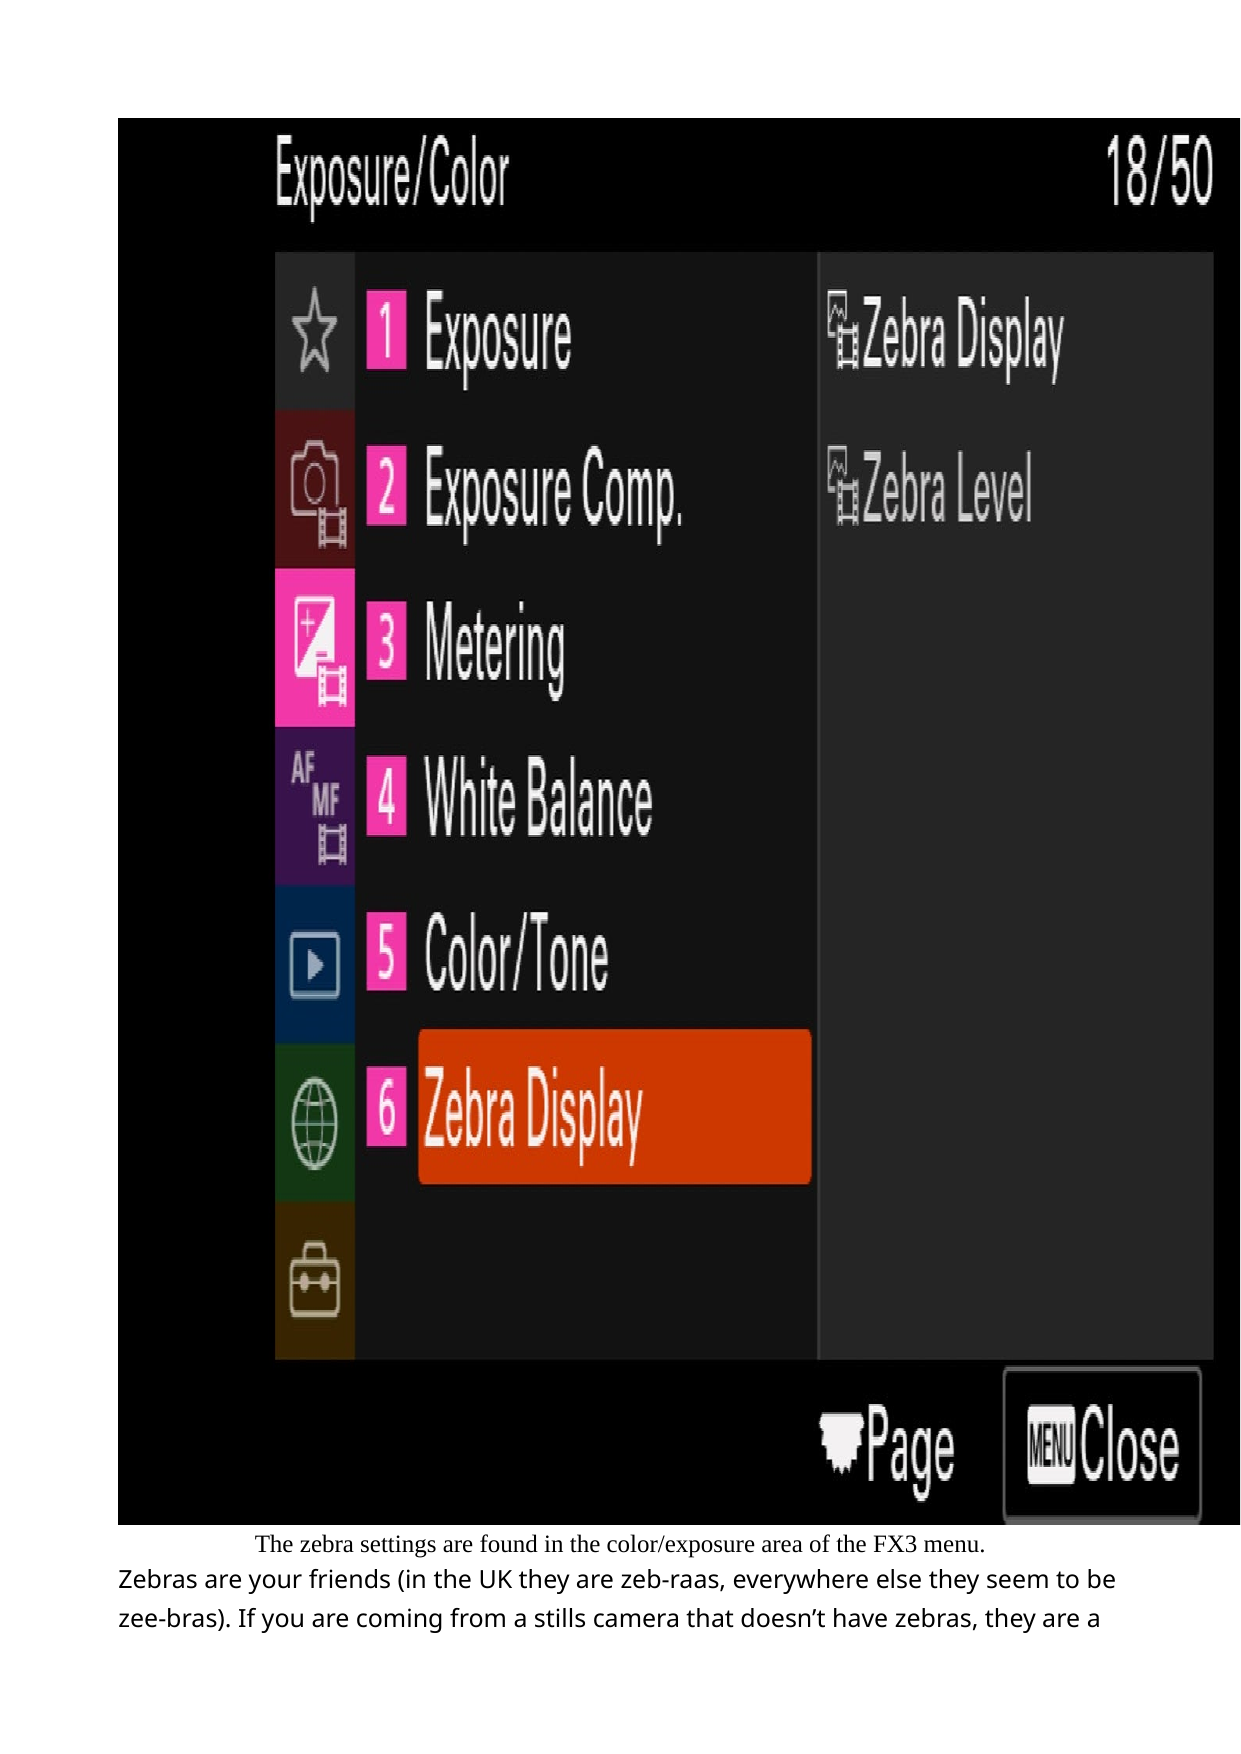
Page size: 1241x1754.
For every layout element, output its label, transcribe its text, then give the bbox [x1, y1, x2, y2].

text The zebra settings are found in the color/exposure area of the FX3 menu. [118, 1529, 1122, 1557]
picture [118, 118, 1241, 1525]
text Zebras are your friends (in the UK they are zeb-raas, everywhere else they seem to be zee-bras). If you are coming from a stills camera that doesn’t have zebras, they are a [118, 1562, 1122, 1635]
